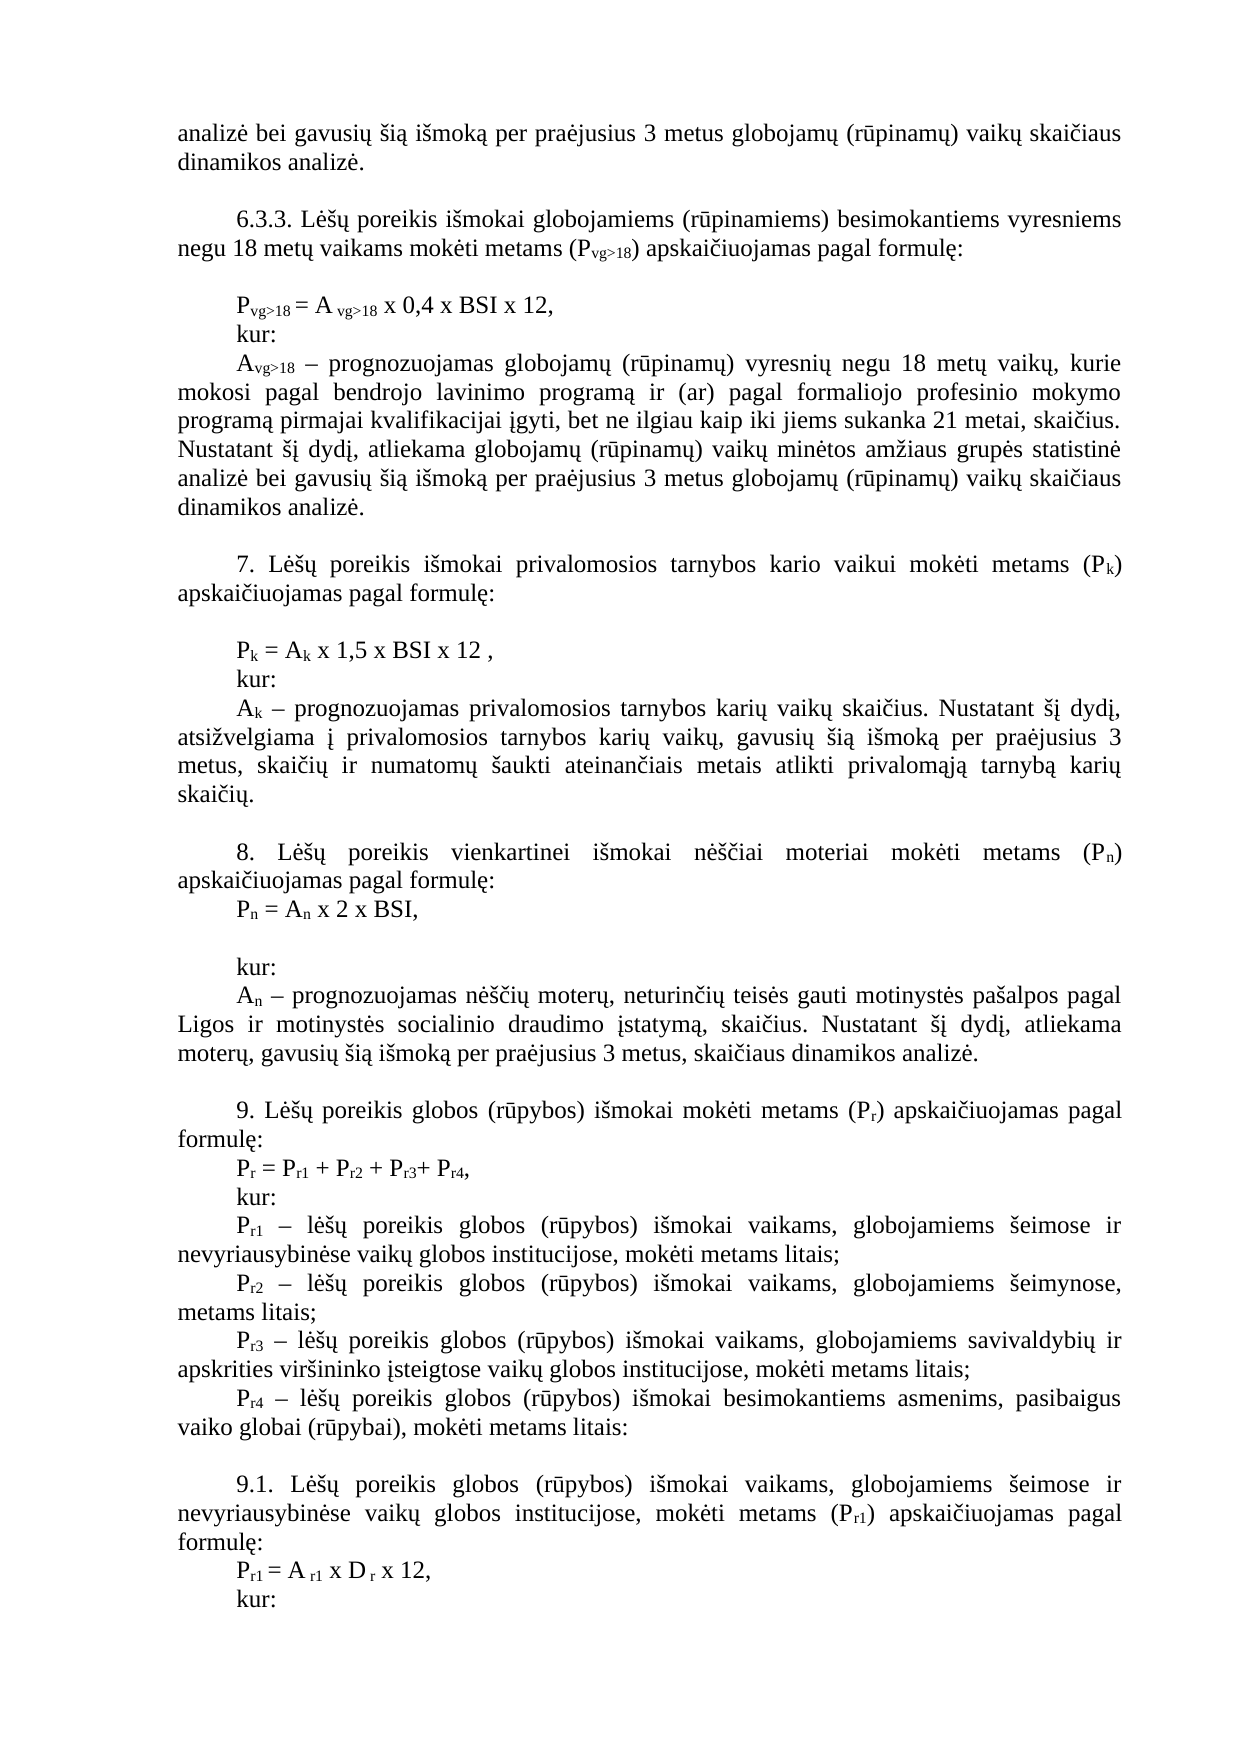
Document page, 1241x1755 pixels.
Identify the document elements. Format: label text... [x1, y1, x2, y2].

text kur: [177, 1584, 1122, 1613]
text kur: [177, 952, 1122, 981]
text kur: [177, 1182, 1122, 1211]
text Pr3 – lėšų poreikis globos (rūpybos) išmokai vaikams, globojamiems savivaldybių ir apskrities viršininko įsteigtose vaikų globos institucijose, mokėti metams litais; [177, 1326, 1122, 1383]
text kur: [177, 664, 1122, 693]
text 9. Lėšų poreikis globos (rūpybos) išmokai mokėti metams (Pr) apskaičiuojamas pagal formulę: [177, 1096, 1122, 1153]
text Pvg>18 = A vg>18 x 0,4 x BSI x 12, [177, 291, 1122, 319]
text kur: [177, 319, 1122, 348]
text Pk = Ak x 1,5 x BSI x 12 , [177, 636, 1122, 664]
text Pr1 = A r1 x D r x 12, [177, 1556, 1122, 1584]
text Pr1 – lėšų poreikis globos (rūpybos) išmokai vaikams, globojamiems šeimose ir nevyriausybinėse vaikų globos institucijose, mokėti metams litais; [177, 1211, 1122, 1268]
text Pr4 – lėšų poreikis globos (rūpybos) išmokai besimokantiems asmenims, pasibaigus vaiko globai (rūpybai), mokėti metams litais: [177, 1383, 1122, 1441]
text 7. Lėšų poreikis išmokai privalomosios tarnybos kario vaikui mokėti metams (Pk) apskaičiuojamas pagal formulę: [177, 549, 1122, 607]
text 8. Lėšų poreikis vienkartinei išmokai nėščiai moteriai mokėti metams (Pn) apskaičiuojamas pagal formulę: [177, 837, 1122, 894]
text An – prognozuojamas nėščių moterų, neturinčių teisės gauti motinystės pašalpos pagal Ligos ir motinystės socialinio draudimo įstatymą, skaičius. Nustatant šį dydį, atliekama moterų, gavusių šią išmoką per praėjusius 3 metus, skaičiaus dinamikos analizė. [177, 981, 1122, 1067]
text Ak – prognozuojamas privalomosios tarnybos karių vaikų skaičius. Nustatant šį dydį, atsižvelgiama į privalomosios tarnybos karių vaikų, gavusių šią išmoką per praėjusius 3 metus, skaičių ir numatomų šaukti ateinančiais metais atlikti privalomąją tarnybą karių skaičių. [177, 693, 1122, 808]
text 9.1. Lėšų poreikis globos (rūpybos) išmokai vaikams, globojamiems šeimose ir nevyriausybinėse vaikų globos institucijose, mokėti metams (Pr1) apskaičiuojamas pagal formulę: [177, 1469, 1122, 1556]
text Avg>18 – prognozuojamas globojamų (rūpinamų) vyresnių negu 18 metų vaikų, kurie mokosi pagal bendrojo lavinimo programą ir (ar) pagal formaliojo profesinio mokymo programą pirmajai kvalifikacijai įgyti, bet ne ilgiau kaip iki jiems sukanka 21 metai, skaičius. Nustatant šį dydį, atliekama globojamų (rūpinamų) vaikų minėtos amžiaus grupės statistinė analizė bei gavusių šią išmoką per praėjusius 3 metus globojamų (rūpinamų) vaikų skaičiaus dinamikos analizė. [177, 348, 1122, 521]
text Pr2 – lėšų poreikis globos (rūpybos) išmokai vaikams, globojamiems šeimynose, metams litais; [177, 1268, 1122, 1326]
text Pn = An x 2 x BSI, [177, 894, 1122, 923]
text 6.3.3. Lėšų poreikis išmokai globojamiems (rūpinamiems) besimokantiems vyresniems negu 18 metų vaikams mokėti metams (Pvg>18) apskaičiuojamas pagal formulę: [177, 204, 1122, 262]
text Pr = Pr1 + Pr2 + Pr3+ Pr4, [177, 1153, 1122, 1182]
text analizė bei gavusių šią išmoką per praėjusius 3 metus globojamų (rūpinamų) vaikų skaičiaus dinamikos analizė. [177, 118, 1122, 176]
